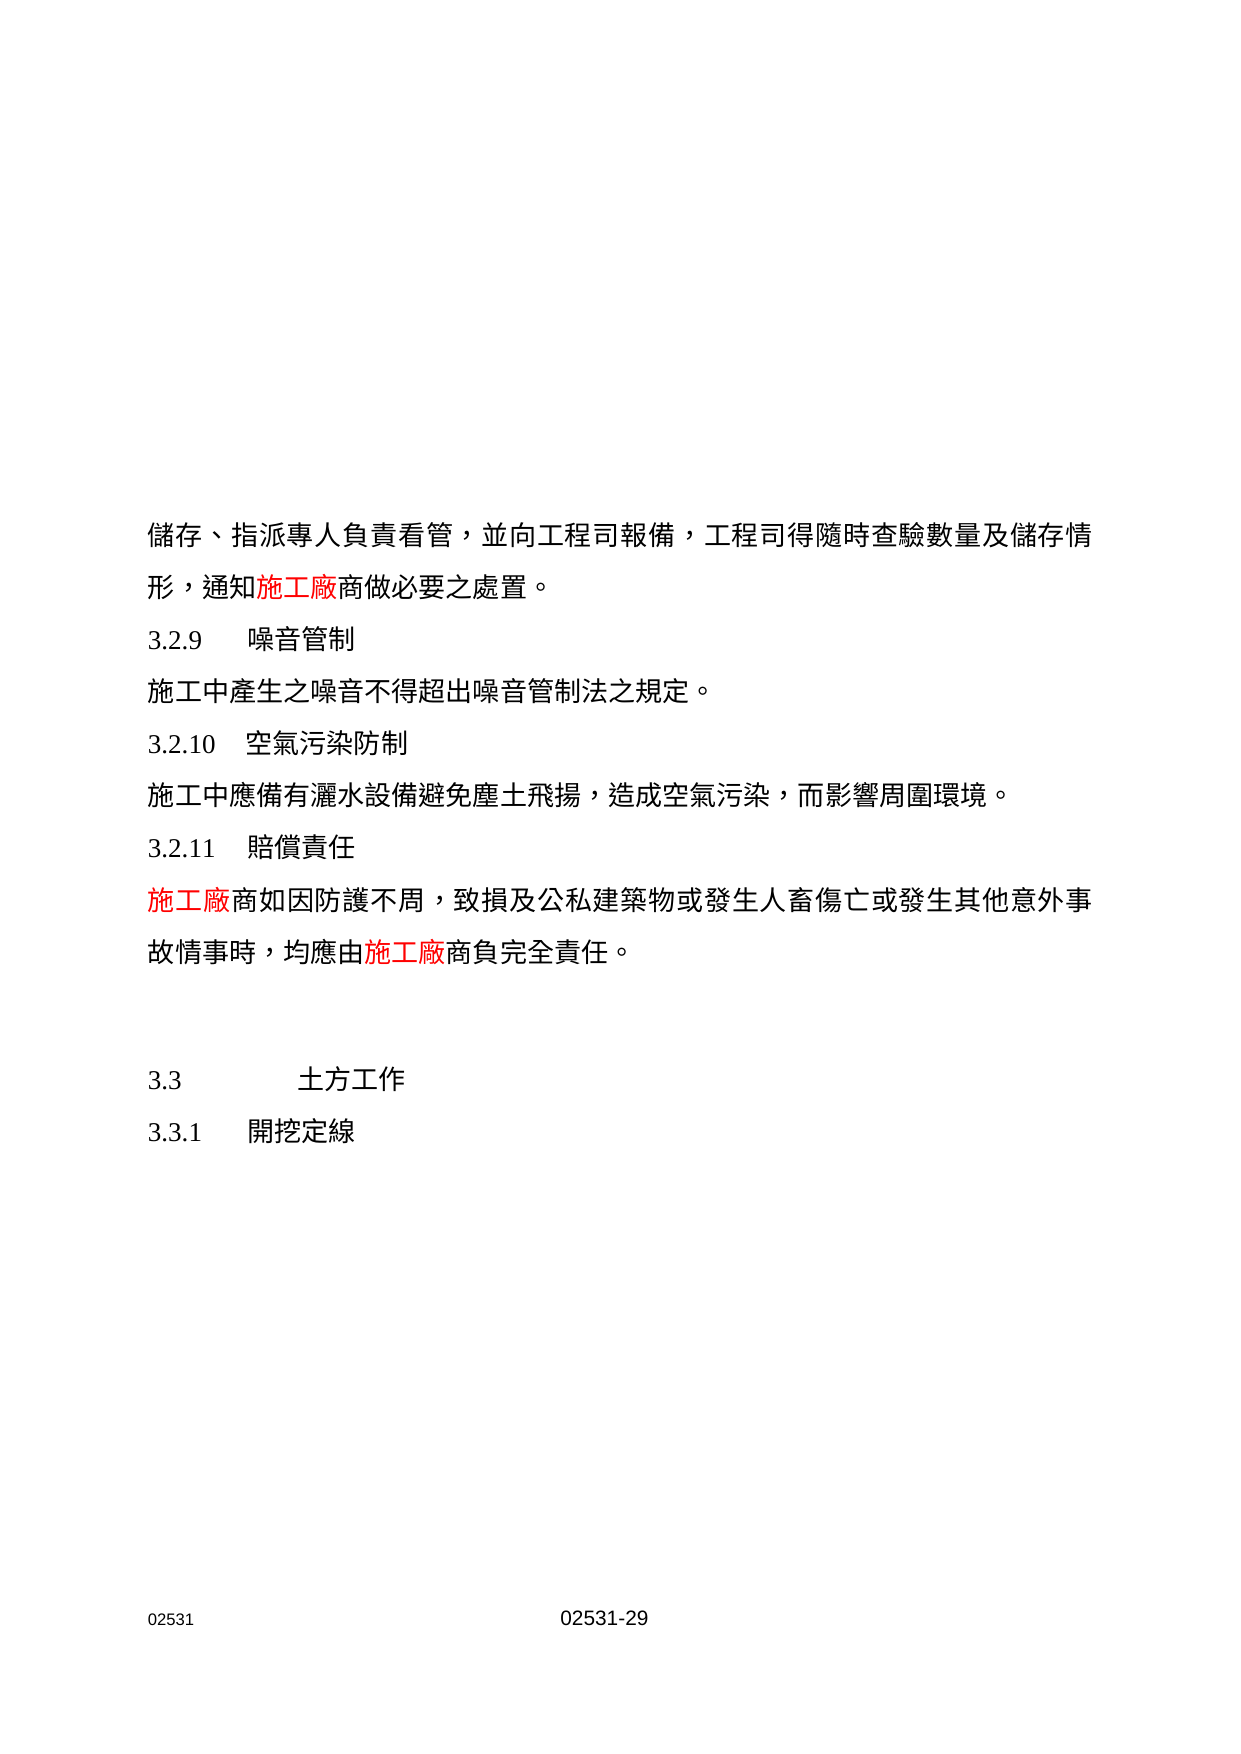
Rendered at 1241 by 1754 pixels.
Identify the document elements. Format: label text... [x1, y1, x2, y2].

subtitle 施工廠商如因防護不周，致損及公私建築物或發生人畜傷亡或發生其他意外事故情事時，均應由施工廠商負完全責任。 [148, 868, 1092, 972]
subtitle 3.2.10 空氣污染防制 [148, 712, 1092, 764]
subtitle 3.3 土方工作 [148, 1047, 1092, 1099]
subtitle 3.2.11 賠償責任 [148, 816, 1092, 868]
subtitle 儲存、指派專人負責看管，並向工程司報備，工程司得隨時查驗數量及儲存情形，通知施工廠商做必要之處置。 [148, 504, 1092, 608]
subtitle 施工中產生之噪音不得超出噪音管制法之規定。 [148, 660, 1092, 712]
subtitle 施工中應備有灑水設備避免塵土飛揚，造成空氣污染，而影響周圍環境。 [148, 764, 1092, 816]
subtitle 3.3.1 開挖定線 [148, 1099, 1092, 1152]
subtitle 3.2.9 噪音管制 [148, 608, 1092, 660]
